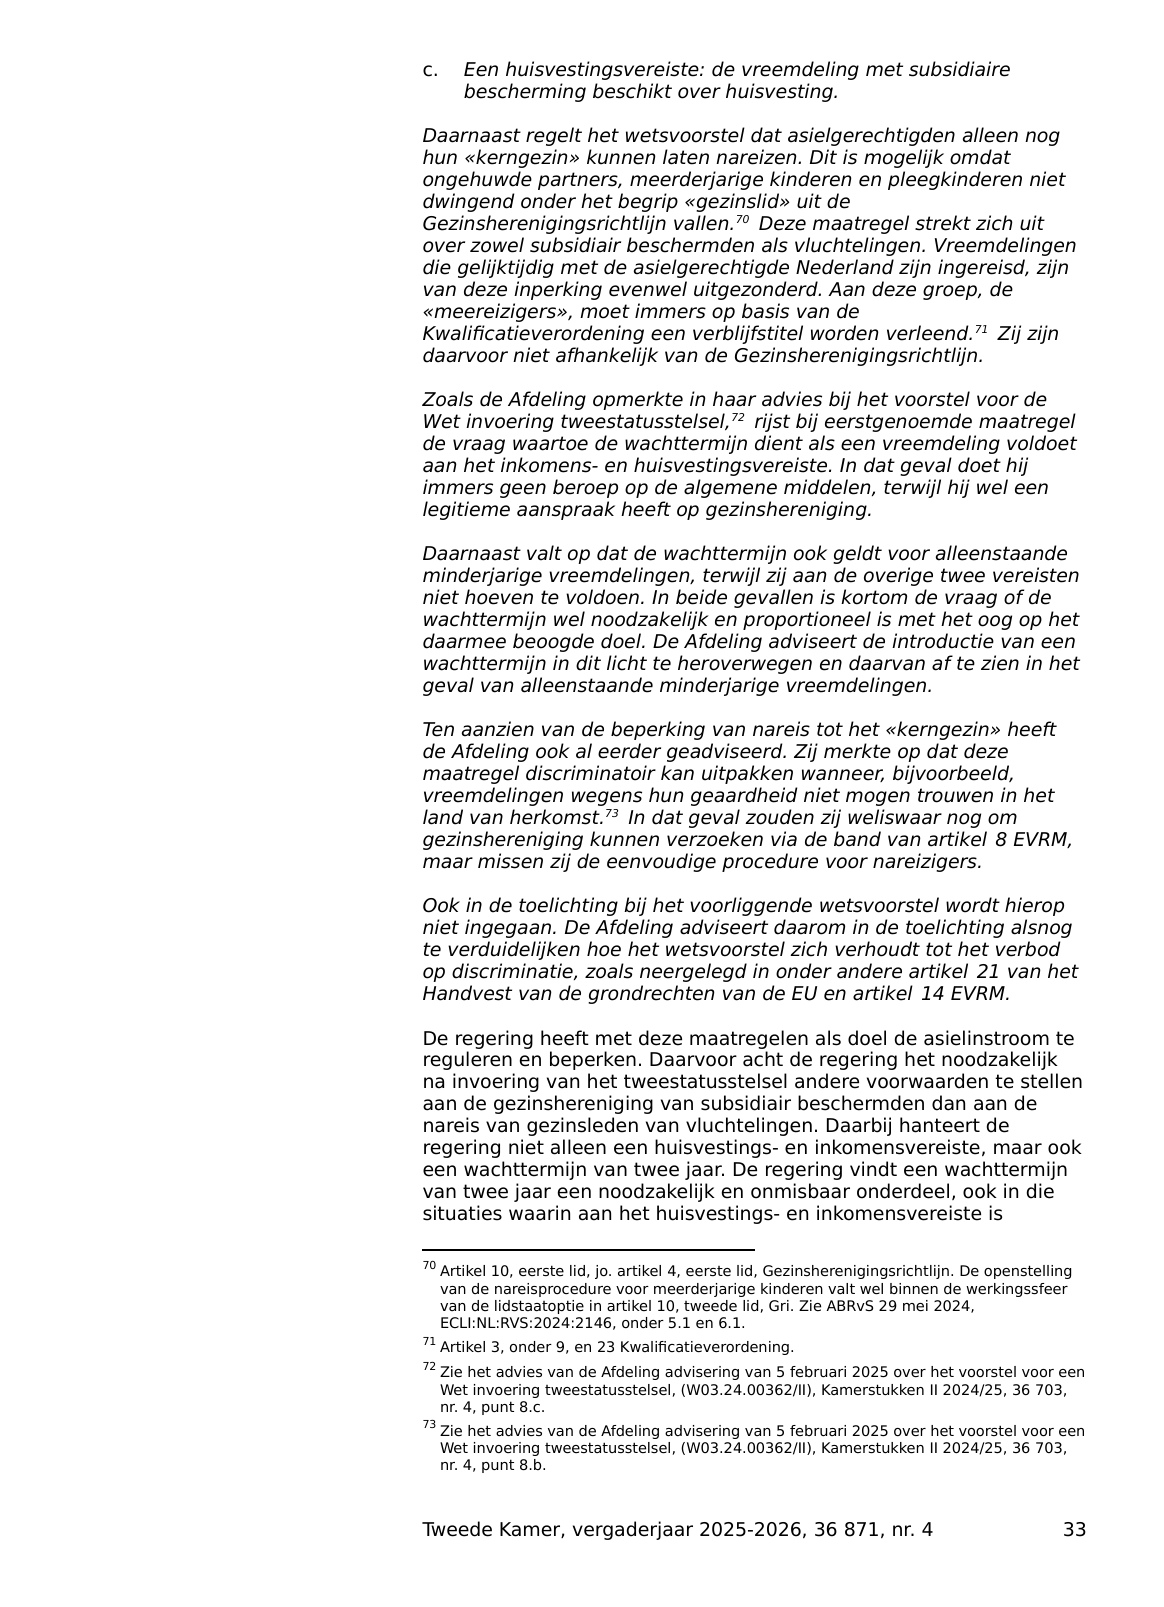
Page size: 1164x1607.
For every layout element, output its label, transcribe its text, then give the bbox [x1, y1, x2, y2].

text De regering heeft met deze maatregelen als doel de asielinstroom te reguleren en beperken. Daarvoor acht de regering het noodzakelijk na invoering van het tweestatusstelsel andere voorwaarden te stellen aan de gezinshereniging van subsidiair beschermden dan aan de nareis van gezinsleden van vluchtelingen. Daarbij hanteert de regering niet alleen een huisvestings- en inkomensvereiste, maar ook een wachttermijn van twee jaar. De regering vindt een wachttermijn van twee jaar een noodzakelijk en onmisbaar onderdeel, ook in die situaties waarin aan het huisvestings- en inkomensvereiste is [422, 1027, 1087, 1225]
text Daarnaast valt op dat de wachttermijn ook geldt voor alleenstaande minderjarige vreemdelingen, terwijl zij aan de overige twee vereisten niet hoeven te voldoen. In beide gevallen is kortom de vraag of de wachttermijn wel noodzakelijk en proportioneel is met het oog op het daarmee beoogde doel. De Afdeling adviseert de introductie van een wachttermijn in dit licht te heroverwegen en daarvan af te zien in het geval van alleenstaande minderjarige vreemdelingen. [422, 543, 1087, 697]
text Ook in de toelichting bij het voorliggende wetsvoorstel wordt hierop niet ingegaan. De Afdeling adviseert daarom in de toelichting alsnog te verduidelijken hoe het wetsvoorstel zich verhoudt tot het verbod op discriminatie, zoals neergelegd in onder andere artikel 21 van het Handvest van de grondrechten van de EU en artikel 14 EVRM. [422, 895, 1087, 1005]
text Zie het advies van de Afdeling advisering van 5 februari 2025 over het voorstel voor een Wet invoering tweestatusstelsel, (W03.24.00362/II), Kamerstukken II 2024/25, 36 703, nr. 4, punt 8.c. [422, 1360, 1087, 1416]
text Ten aanzien van de beperking van nareis tot het «kerngezin» heeft de Afdeling ook al eerder geadviseerd. Zij merkte op dat deze maatregel discriminatoir kan uitpakken wanneer, bijvoorbeeld, vreemdelingen wegens hun geaardheid niet mogen trouwen in het land van herkomst. In dat geval zouden zij weliswaar nog om gezinshereniging kunnen verzoeken via de band van artikel 8 EVRM, maar missen zij de eenvoudige procedure voor nareizigers. [422, 719, 1087, 873]
text Zoals de Afdeling opmerkte in haar advies bij het voorstel voor de Wet invoering tweestatusstelsel, rijst bij eerstgenoemde maatregel de vraag waartoe de wachttermijn dient als een vreemdeling voldoet aan het inkomens- en huisvestingsvereiste. In dat geval doet hij immers geen beroep op de algemene middelen, terwijl hij wel een legitieme aanspraak heeft op gezinshereniging. [422, 389, 1087, 521]
text Artikel 3, onder 9, en 23 Kwalificatieverordening. [422, 1335, 1087, 1357]
text Zie het advies van de Afdeling advisering van 5 februari 2025 over het voorstel voor een Wet invoering tweestatusstelsel, (W03.24.00362/II), Kamerstukken II 2024/25, 36 703, nr. 4, punt 8.b. [422, 1418, 1087, 1474]
text c. Een huisvestingsvereiste: de vreemdeling met subsidiaire bescherming beschikt over huisvesting. [422, 59, 1087, 103]
text Artikel 10, eerste lid, jo. artikel 4, eerste lid, Gezinsherenigingsrichtlijn. De openstelling van de nareisprocedure voor meerderjarige kinderen valt wel binnen de werkingssfeer van de lidstaatoptie in artikel 10, tweede lid, Gri. Zie ABRvS 29 mei 2024, ECLI:NL:RVS:2024:2146, onder 5.1 en 6.1. [422, 1259, 1087, 1332]
text Daarnaast regelt het wetsvoorstel dat asielgerechtigden alleen nog hun «kerngezin» kunnen laten nareizen. Dit is mogelijk omdat ongehuwde partners, meerderjarige kinderen en pleegkinderen niet dwingend onder het begrip «gezinslid» uit de Gezinsherenigingsrichtlijn vallen. Deze maatregel strekt zich uit over zowel subsidiair beschermden als vluchtelingen. Vreemdelingen die gelijktijdig met de asielgerechtigde Nederland zijn ingereisd, zijn van deze inperking evenwel uitgezonderd. Aan deze groep, de «meereizigers», moet immers op basis van de Kwalificatieverordening een verblijfstitel worden verleend. Zij zijn daarvoor niet afhankelijk van de Gezinsherenigingsrichtlijn. [422, 125, 1087, 367]
